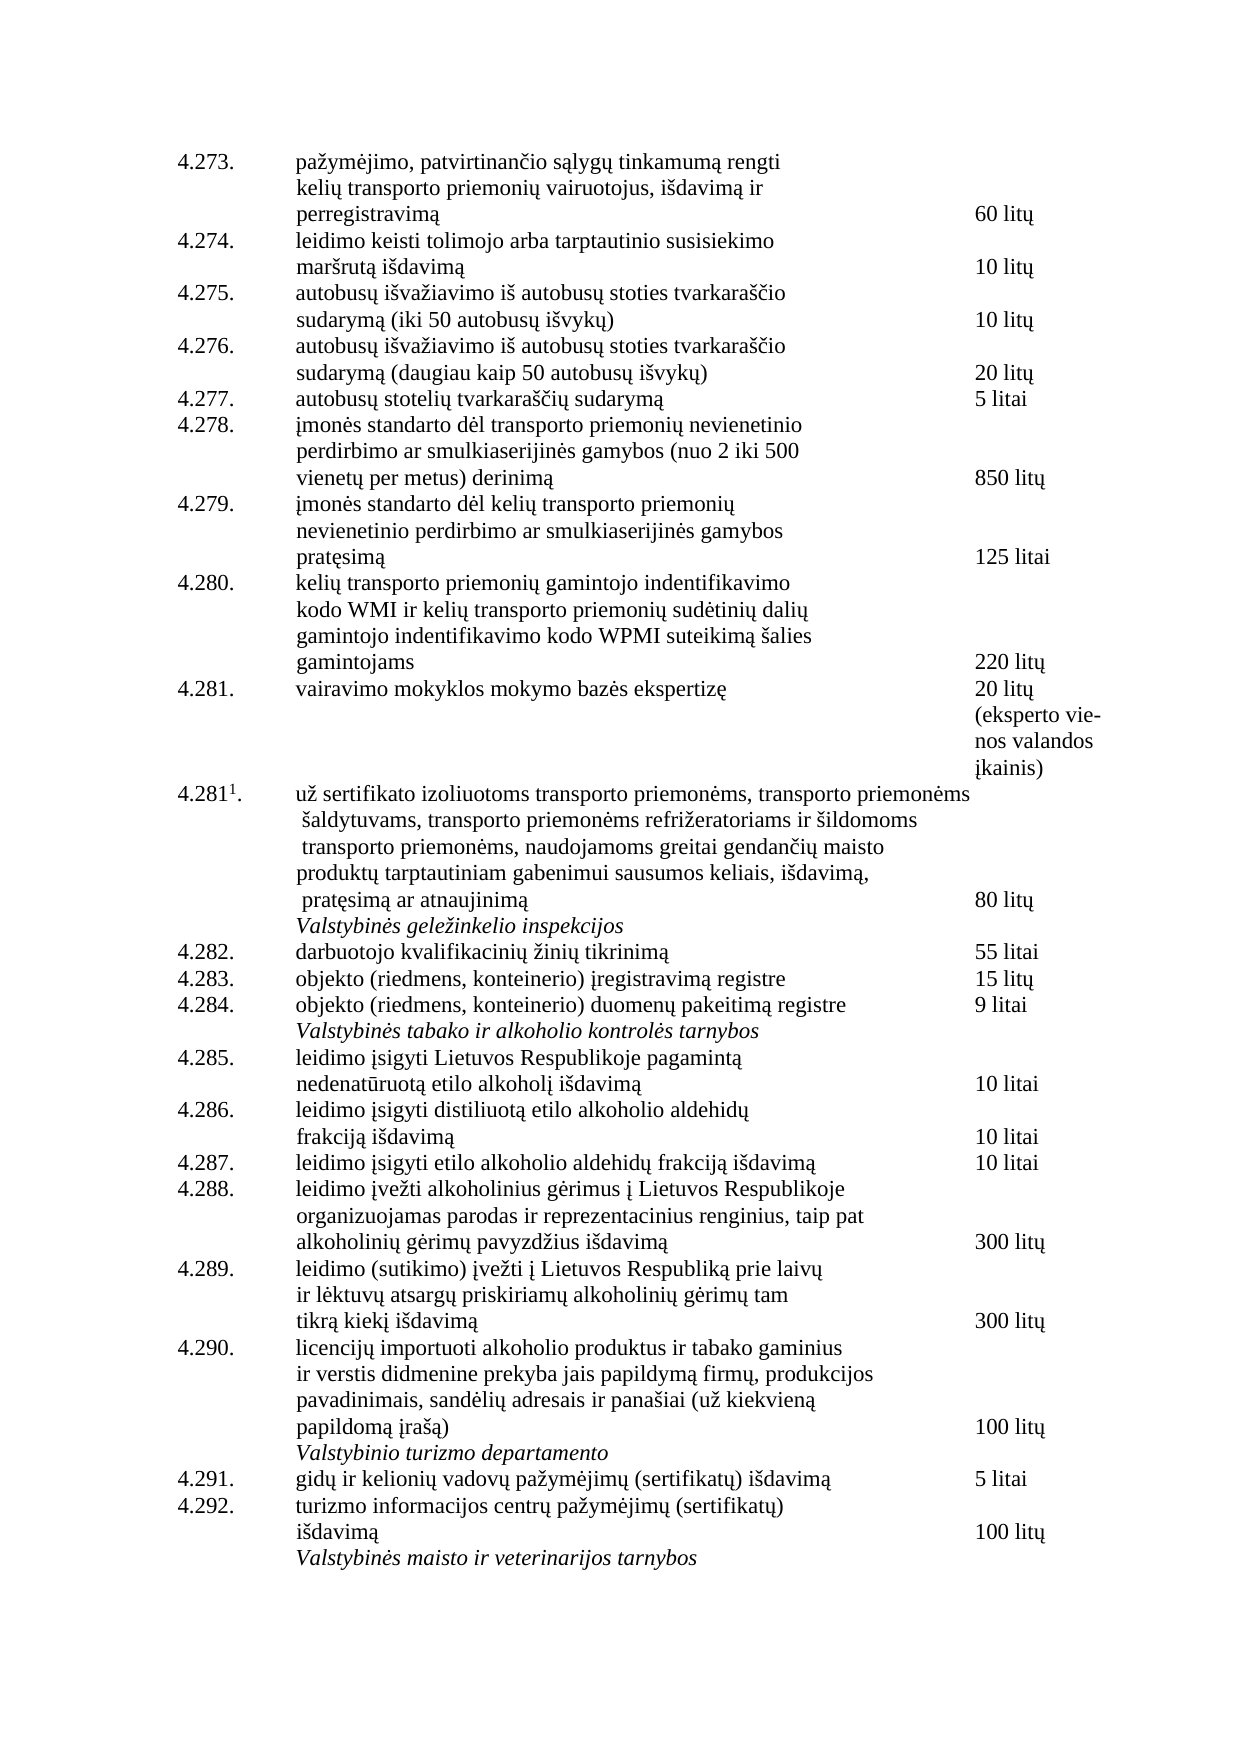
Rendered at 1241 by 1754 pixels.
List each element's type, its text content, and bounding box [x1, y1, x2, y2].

text Valstybinės tabako ir alkoholio kontrolės tarnybos [177, 1017, 1122, 1044]
text 4.282. darbuotojo kvalifikacinių žinių tikrinimą 55 litai [177, 938, 1122, 965]
text Valstybinio turizmo departamento [177, 1439, 1122, 1465]
text 4.275. autobusų išvažiavimo iš autobusų stoties tvarkaraščio sudarymą (iki 50 autobusų išvykų) 10 litų [177, 279, 1122, 332]
text 4.281. vairavimo mokyklos mokymo bazės ekspertizę 20 litų (eksperto vie- nos valandos įkainis) [177, 675, 1122, 780]
text 4.291. gidų ir kelionių vadovų pažymėjimų (sertifikatų) išdavimą 5 litai [177, 1465, 1122, 1492]
text 4.277. autobusų stotelių tvarkaraščių sudarymą 5 litai [177, 385, 1122, 411]
text 4.288. leidimo įvežti alkoholinius gėrimus į Lietuvos Respublikoje organizuojamas parodas ir reprezentacinius renginius, taip pat alkoholinių gėrimų pavyzdžius išdavimą 300 litų [177, 1176, 1122, 1254]
text 4.280. kelių transporto priemonių gamintojo indentifikavimo kodo WMI ir kelių transporto priemonių sudėtinių dalių gamintojo indentifikavimo kodo WPMI suteikimą šalies gamintojams 220 litų [177, 569, 1122, 675]
text 4.279. įmonės standarto dėl kelių transporto priemonių nevienetinio perdirbimo ar smulkiaserijinės gamybos pratęsimą 125 litai [177, 490, 1122, 569]
text 4.274. leidimo keisti tolimojo arba tarptautinio susisiekimo maršrutą išdavimą 10 litų [177, 227, 1122, 279]
text 4.2811. už sertifikato izoliuotoms transporto priemonėms, transporto priemonėms šaldytuvams, transporto priemonėms refrižeratoriams ir šildomoms transporto priemonėms, naudojamoms greitai gendančių maisto produktų tarptautiniam gabenimui sausumos keliais, išdavimą, pratęsimą ar atnaujinimą 80 litų [177, 780, 1122, 912]
text 4.290. licencijų importuoti alkoholio produktus ir tabako gaminius ir verstis didmenine prekyba jais papildymą firmų, produkcijos pavadinimais, sandėlių adresais ir panašiai (už kiekvieną papildomą įrašą) 100 litų [177, 1334, 1122, 1439]
text 4.273. pažymėjimo, patvirtinančio sąlygų tinkamumą rengti kelių transporto priemonių vairuotojus, išdavimą ir perregistravimą 60 litų [177, 148, 1122, 227]
text 4.283. objekto (riedmens, konteinerio) įregistravimą registre 15 litų [177, 965, 1122, 991]
text 4.285. leidimo įsigyti Lietuvos Respublikoje pagamintą nedenatūruotą etilo alkoholį išdavimą 10 litai [177, 1044, 1122, 1096]
text 4.289. leidimo (sutikimo) įvežti į Lietuvos Respubliką prie laivų ir lėktuvų atsargų priskiriamų alkoholinių gėrimų tam tikrą kiekį išdavimą 300 litų [177, 1254, 1122, 1334]
text 4.284. objekto (riedmens, konteinerio) duomenų pakeitimą registre 9 litai [177, 991, 1122, 1017]
text 4.286. leidimo įsigyti distiliuotą etilo alkoholio aldehidų frakciją išdavimą 10 litai [177, 1096, 1122, 1149]
text Valstybinės geležinkelio inspekcijos [177, 912, 1122, 938]
text 4.276. autobusų išvažiavimo iš autobusų stoties tvarkaraščio sudarymą (daugiau kaip 50 autobusų išvykų) 20 litų [177, 332, 1122, 385]
text 4.292. turizmo informacijos centrų pažymėjimų (sertifikatų) išdavimą 100 litų [177, 1492, 1122, 1544]
text 4.287. leidimo įsigyti etilo alkoholio aldehidų frakciją išdavimą 10 litai [177, 1149, 1122, 1176]
text Valstybinės maisto ir veterinarijos tarnybos [177, 1544, 1122, 1571]
text 4.278. įmonės standarto dėl transporto priemonių nevienetinio perdirbimo ar smulkiaserijinės gamybos (nuo 2 iki 500 vienetų per metus) derinimą 850 litų [177, 411, 1122, 490]
